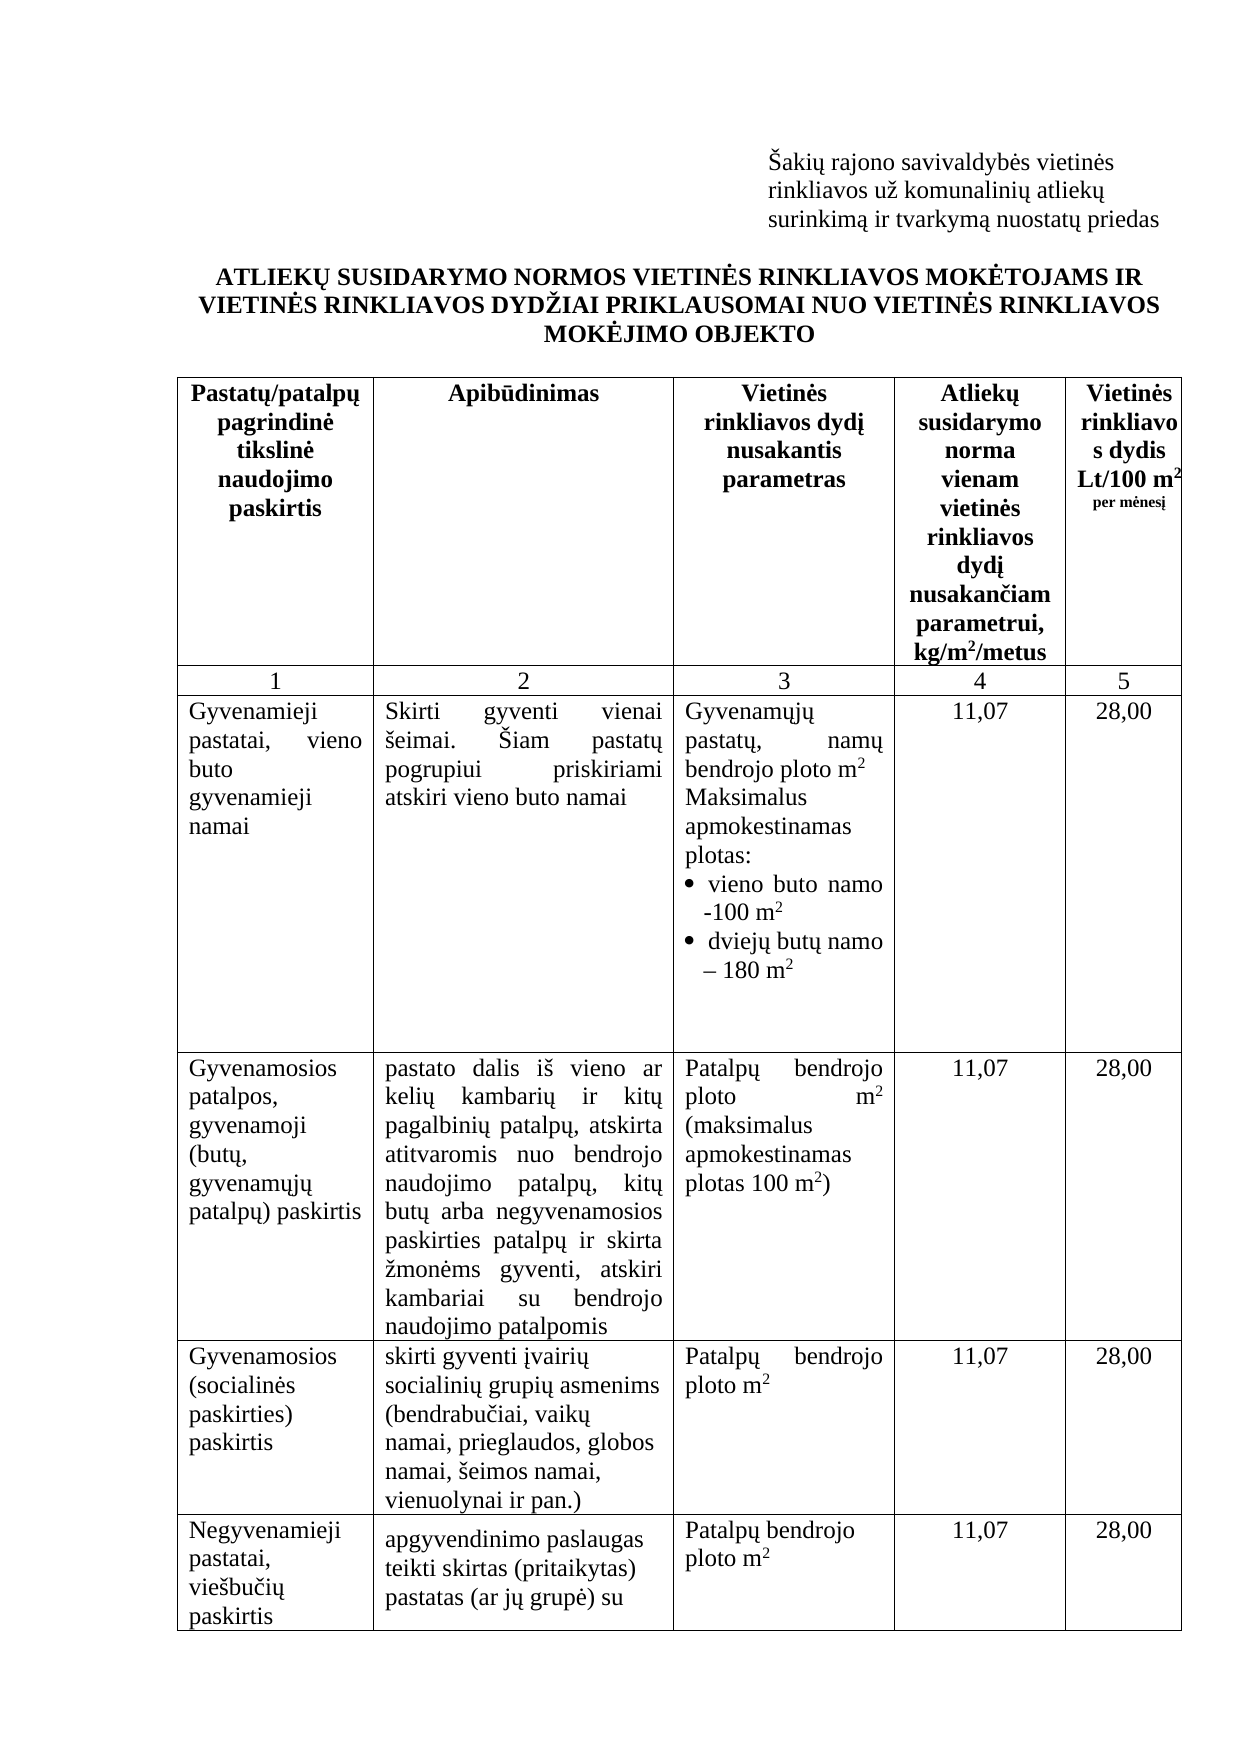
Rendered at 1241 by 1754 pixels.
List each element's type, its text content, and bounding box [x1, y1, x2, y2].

table_cell Gyvenamųjų pastatų, namų bendrojo ploto m2 Maksimalus apmokestinamas plotas: vieno buto namo -100 m2 dviejų butų namo – 180 m2 [674, 696, 894, 1052]
table_cell Skirti gyventi vienai šeimai. Šiam pastatų pogrupiui priskiriami atskiri vieno buto namai [374, 696, 673, 1052]
table_cell 28,00 [1066, 696, 1181, 1052]
table_cell skirti gyventi įvairių socialinių grupių asmenims (bendrabučiai, vaikų namai, prieglaudos, globos namai, šeimos namai, vienuolynai ir pan.) [374, 1341, 673, 1514]
table_cell pastato dalis iš vieno ar kelių kambarių ir kitų pagalbinių patalpų, atskirta atitvaromis nuo bendrojo naudojimo patalpų, kitų butų arba negyvenamosios paskirties patalpų ir skirta žmonėms gyventi, atskiri kambariai su bendrojo naudojimo patalpomis [374, 1053, 673, 1340]
table_cell 11,07 [895, 1053, 1065, 1340]
table_cell 11,07 [895, 1341, 1065, 1514]
table_cell Gyvenamosios (socialinės paskirties) paskirtis [178, 1341, 373, 1514]
table_cell Patalpų bendrojo ploto m2 (maksimalus apmokestinamas plotas 100 m2) [674, 1053, 894, 1340]
table_cell Gyvenamosios patalpos, gyvenamoji (butų, gyvenamųjų patalpų) paskirtis [178, 1053, 373, 1340]
table_cell Negyvenamieji pastatai, viešbučių paskirtis [178, 1515, 373, 1630]
table_cell Patalpų bendrojo ploto m2 [674, 1515, 894, 1630]
table_cell 4 [895, 666, 1065, 695]
table_header Apibūdinimas [374, 378, 673, 665]
text surinkimą ir tvarkymą nuostatų priedas [177, 204, 1181, 233]
table_cell 28,00 [1066, 1053, 1181, 1340]
table_cell 11,07 [895, 696, 1065, 1052]
table_cell Gyvenamieji pastatai, vieno buto gyvenamieji namai [178, 696, 373, 1052]
table_header Atliekų susidarymo norma vienam vietinės rinkliavos dydį nusakančiam parametrui, kg/m2/metus [895, 378, 1065, 665]
table_cell apgyvendinimo paslaugas teikti skirtas (pritaikytas) pastatas (ar jų grupė) su [374, 1515, 673, 1630]
table_cell 1 [178, 666, 373, 695]
text Šakių rajono savivaldybės vietinės [633, 147, 1181, 176]
table_cell 11,07 [895, 1515, 1065, 1630]
table_header Vietinės rinkliavos dydį nusakantis parametras [674, 378, 894, 665]
table_header Vietinės rinkliavos dydis Lt/100 m2 per mėnesį [1066, 378, 1181, 665]
table_cell 5 [1066, 666, 1181, 695]
table_cell 2 [374, 666, 673, 695]
table_header Pastatų/patalpų pagrindinė tikslinė naudojimo paskirtis [178, 378, 373, 665]
text rinkliavos už komunalinių atliekų [177, 176, 1181, 204]
text ATLIEKŲ SUSIDARYMO NORMOS VIETINĖS RINKLIAVOS MOKĖTOJAMS IR VIETINĖS RINKLIAVOS DYDŽIAI PRIKLAUSOMAI NUO VIETINĖS RINKLIAVOS MOKĖJIMO OBJEKTO [177, 262, 1181, 348]
table_cell 28,00 [1066, 1341, 1181, 1514]
table_cell Patalpų bendrojo ploto m2 [674, 1341, 894, 1514]
table_cell 3 [674, 666, 894, 695]
table_cell 28,00 [1066, 1515, 1181, 1630]
